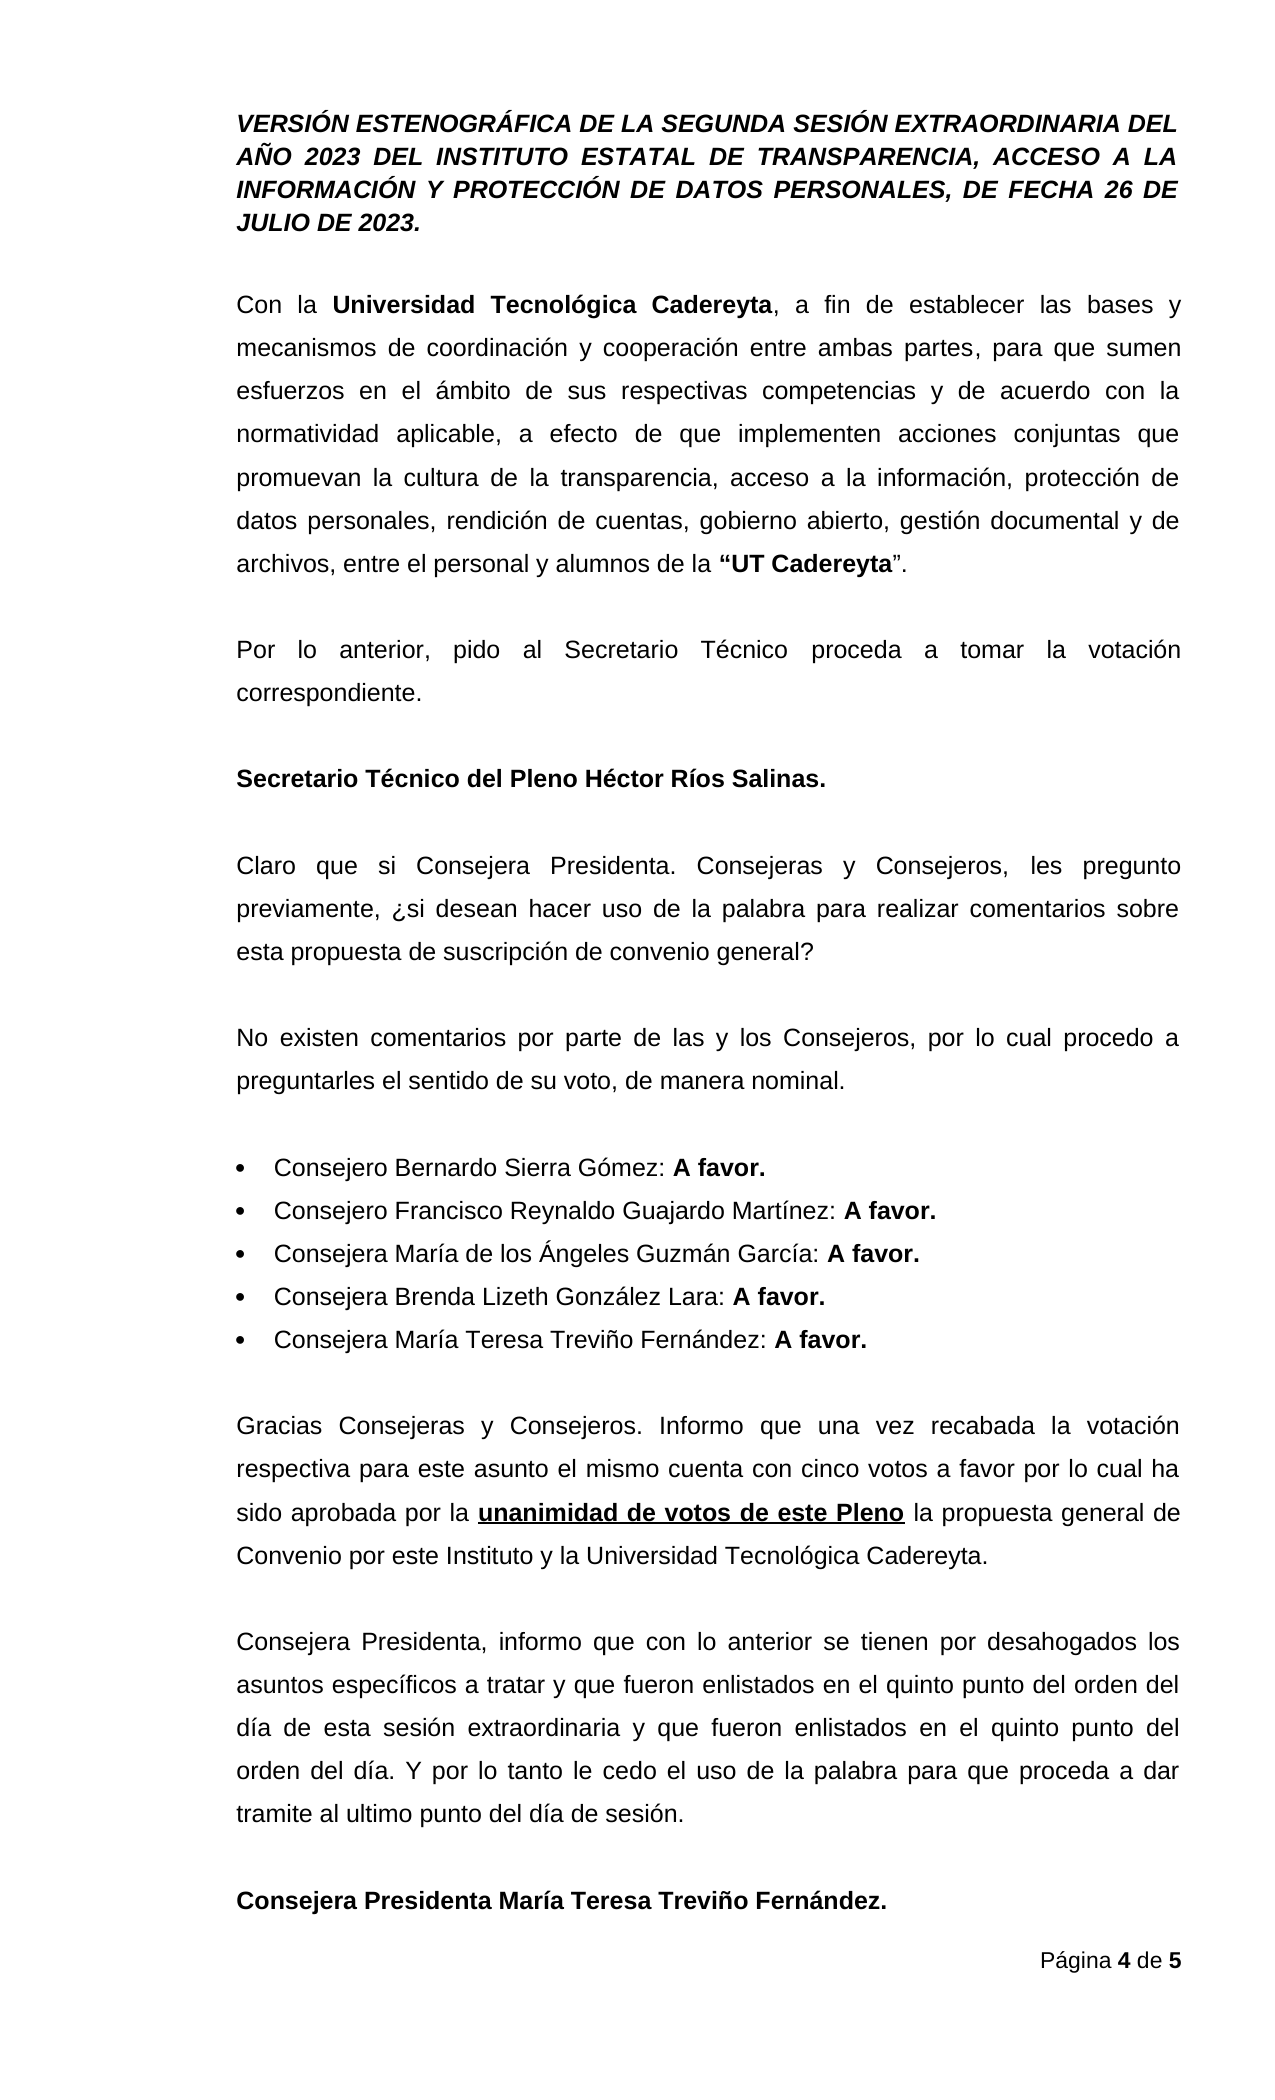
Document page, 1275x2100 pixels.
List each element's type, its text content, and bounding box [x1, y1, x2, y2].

list Consejera Brenda Lizeth González Lara: A favor. [236, 1282, 1181, 1311]
list Consejera María Teresa Treviño Fernández: A favor. [236, 1325, 1181, 1354]
text Con la Universidad Tecnológica Cadereyta, a fin de establecer las bases y mecanismos de coordinación y cooperación entre ambas partes, para que sumen esfuerzos en el ámbito de sus respectivas competencias y de acuerdo con la normatividad aplicable, a efecto de que implementen acciones conjuntas que promuevan la cultura de la transparencia, acceso a la información, protección de datos personales, rendición de cuentas, gobierno abierto, gestión documental y de archivos, entre el personal y alumnos de la “UT Cadereyta”. [236, 290, 1181, 578]
text No existen comentarios por parte de las y los Consejeros, por lo cual procedo a preguntarles el sentido de su voto, de manera nominal. [236, 1023, 1181, 1095]
list Consejero Francisco Reynaldo Guajardo Martínez: A favor. [236, 1196, 1181, 1224]
text Claro que si Consejera Presidenta. Consejeras y Consejeros, les pregunto previamente, ¿si desean hacer uso de la palabra para realizar comentarios sobre esta propuesta de suscripción de convenio general? [236, 851, 1181, 966]
list Consejera María de los Ángeles Guzmán García: A favor. [236, 1239, 1181, 1268]
text Por lo anterior, pido al Secretario Técnico proceda a tomar la votación correspondiente. [236, 635, 1181, 707]
text Gracias Consejeras y Consejeros. Informo que una vez recabada la votación respectiva para este asunto el mismo cuenta con cinco votos a favor por lo cual ha sido aprobada por la unanimidad de votos de este Pleno la propuesta general de Convenio por este Instituto y la Universidad Tecnológica Cadereyta. [236, 1411, 1181, 1569]
text Consejera Presidenta María Teresa Treviño Fernández. [236, 1886, 1181, 1914]
text Consejera Presidenta, informo que con lo anterior se tienen por desahogados los asuntos específicos a tratar y que fueron enlistados en el quinto punto del orden del día de esta sesión extraordinaria y que fueron enlistados en el quinto punto del orden del día. Y por lo tanto le cedo el uso de la palabra para que proceda a dar tramite al ultimo punto del día de sesión. [236, 1627, 1181, 1828]
text Secretario Técnico del Pleno Héctor Ríos Salinas. [236, 764, 1181, 793]
list Consejero Bernardo Sierra Gómez: A favor. [236, 1153, 1181, 1181]
